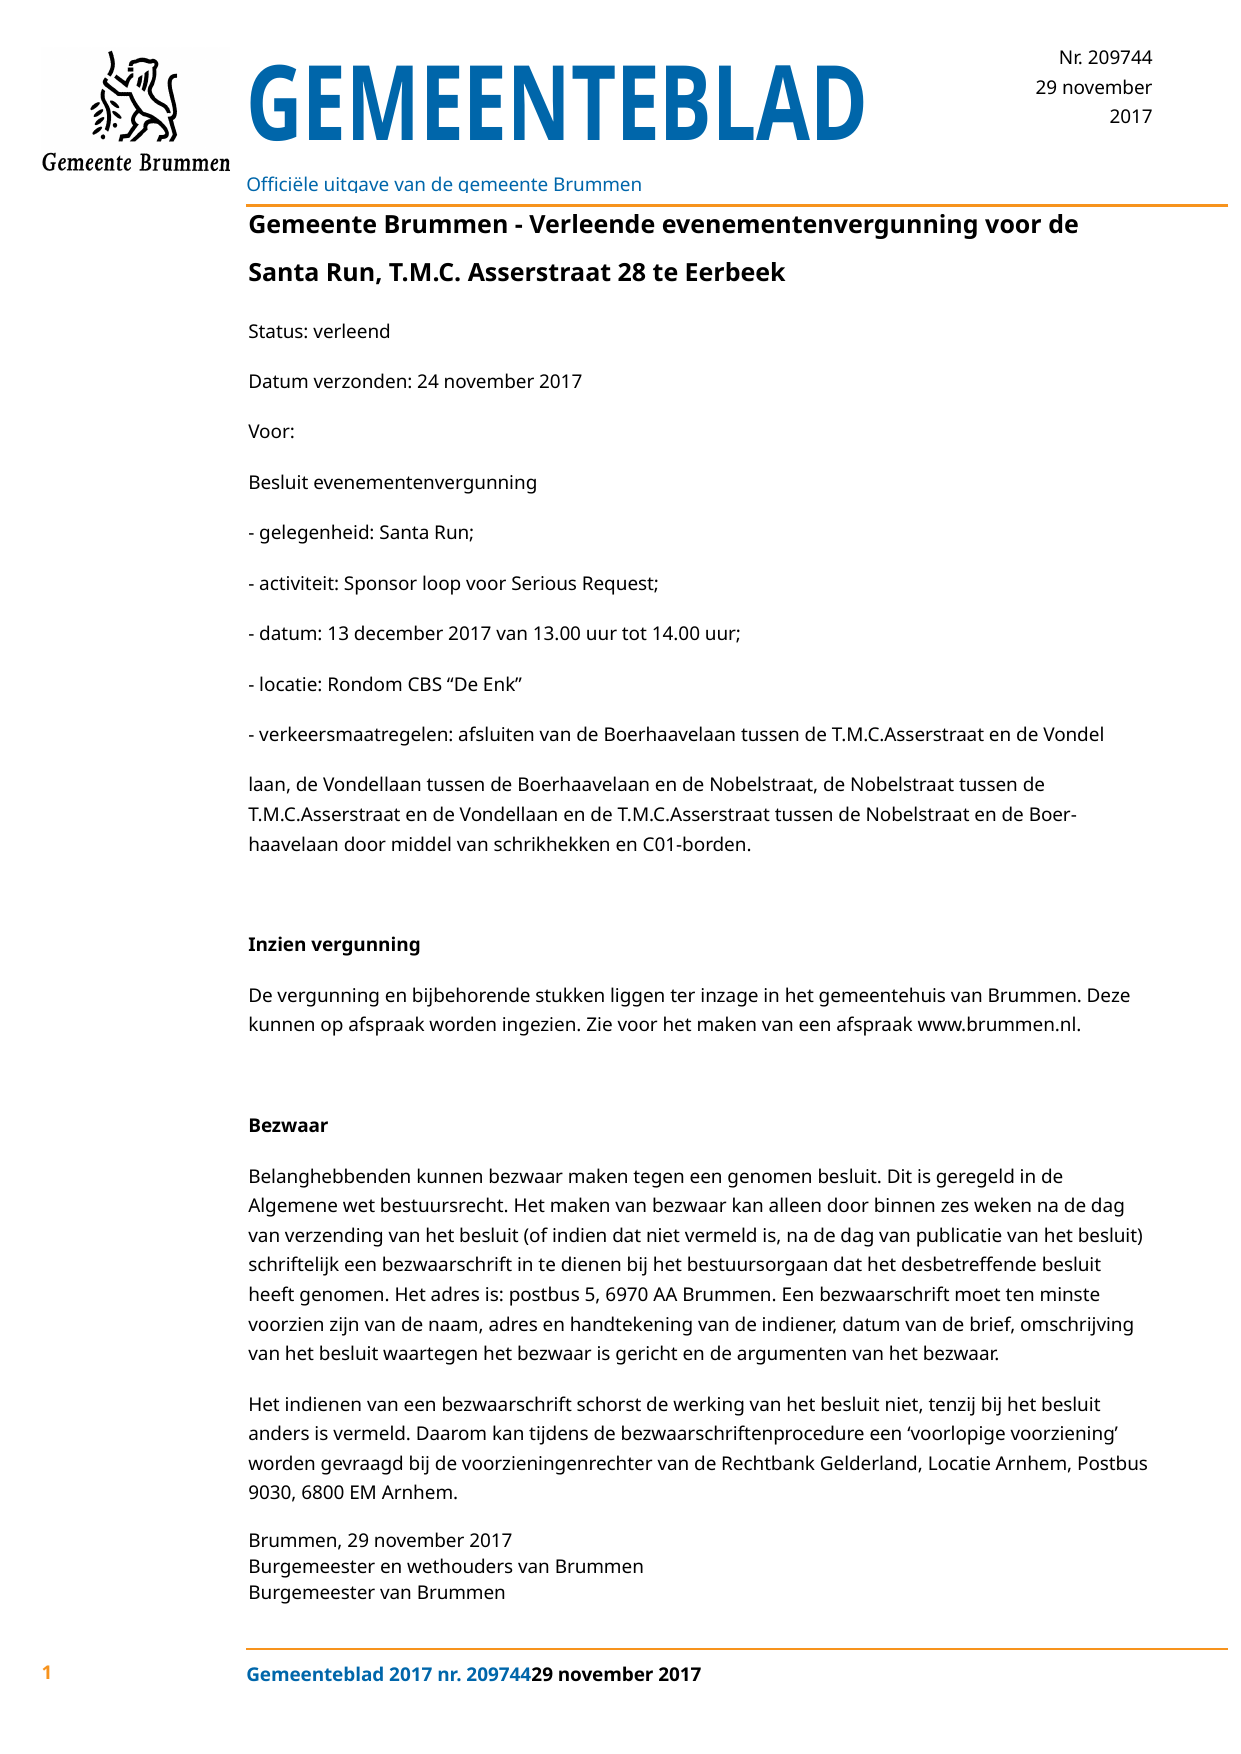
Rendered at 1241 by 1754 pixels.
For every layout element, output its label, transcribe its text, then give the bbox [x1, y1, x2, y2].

text Burgemeester van Brummen [248, 1579, 1152, 1604]
text De vergunning en bijbehorende stukken liggen ter inzage in het gemeentehuis van Brummen. Deze kunnen op afspraak worden ingezien. Zie voor het maken van een afspraak www.brummen.nl. [248, 982, 1152, 1037]
text - locatie: Rondom CBS “De Enk” [248, 671, 1152, 697]
text Inzien vergunning [248, 932, 1152, 957]
text Bezwaar [248, 1112, 1152, 1138]
text - activiteit: Sponsor loop voor Serious Request; [248, 570, 1152, 596]
text - verkeersmaatregelen: afsluiten van de Boerhaavelaan tussen de T.M.C.Asserstraat en de Vondel [248, 721, 1152, 747]
text Belanghebbenden kunnen bezwaar maken tegen een genomen besluit. Dit is geregeld in de Algemene wet bestuursrecht. Het maken van bezwaar kan alleen door binnen zes weken na de dag van verzending van het besluit (of indien dat niet vermeld is, na de dag van publicatie van het besluit) schriftelijk een bezwaarschrift in te dienen bij het bestuursorgaan dat het desbetreffende besluit heeft genomen. Het adres is: postbus 5, 6970 AA Brummen. Een bezwaarschrift moet ten minste voorzien zijn van de naam, adres en handtekening van de indiener, datum van de brief, omschrijving van het besluit waartegen het bezwaar is gericht en de argumenten van het bezwaar. [248, 1163, 1152, 1366]
text Burgemeester en wethouders van Brummen [248, 1553, 1152, 1579]
text Het indienen van een bezwaarschrift schorst de werking van het besluit niet, tenzij bij het besluit anders is vermeld. Daarom kan tijdens de bezwaarschriftenprocedure een ‘voorlopige voorziening’ worden gevraagd bij de voorzieningenrechter van de Rechtbank Gelderland, Locatie Arnhem, Postbus 9030, 6800 EM Arnhem. [248, 1391, 1152, 1505]
text Voor: [248, 419, 1152, 444]
text - gelegenheid: Santa Run; [248, 519, 1152, 545]
picture [41, 47, 231, 172]
text Gemeente Brummen - Verleende evenementenvergunning voor de Santa Run, T.M.C. Asserstraat 28 te Eerbeek [248, 207, 1152, 288]
text Datum verzonden: 24 november 2017 [248, 368, 1152, 394]
text - datum: 13 december 2017 van 13.00 uur tot 14.00 uur; [248, 620, 1152, 646]
text Besluit evenementenvergunning [248, 469, 1152, 495]
text Status: verleend [248, 318, 1152, 344]
text Brummen, 29 november 2017 [248, 1527, 1152, 1553]
text laan, de Vondellaan tussen de Boerhaavelaan en de Nobelstraat, de Nobelstraat tussen de T.M.C.Asserstraat en de Vondellaan en de T.M.C.Asserstraat tussen de Nobelstraat en de Boer-haavelaan door middel van schrikhekken en C01-borden. [248, 772, 1152, 857]
